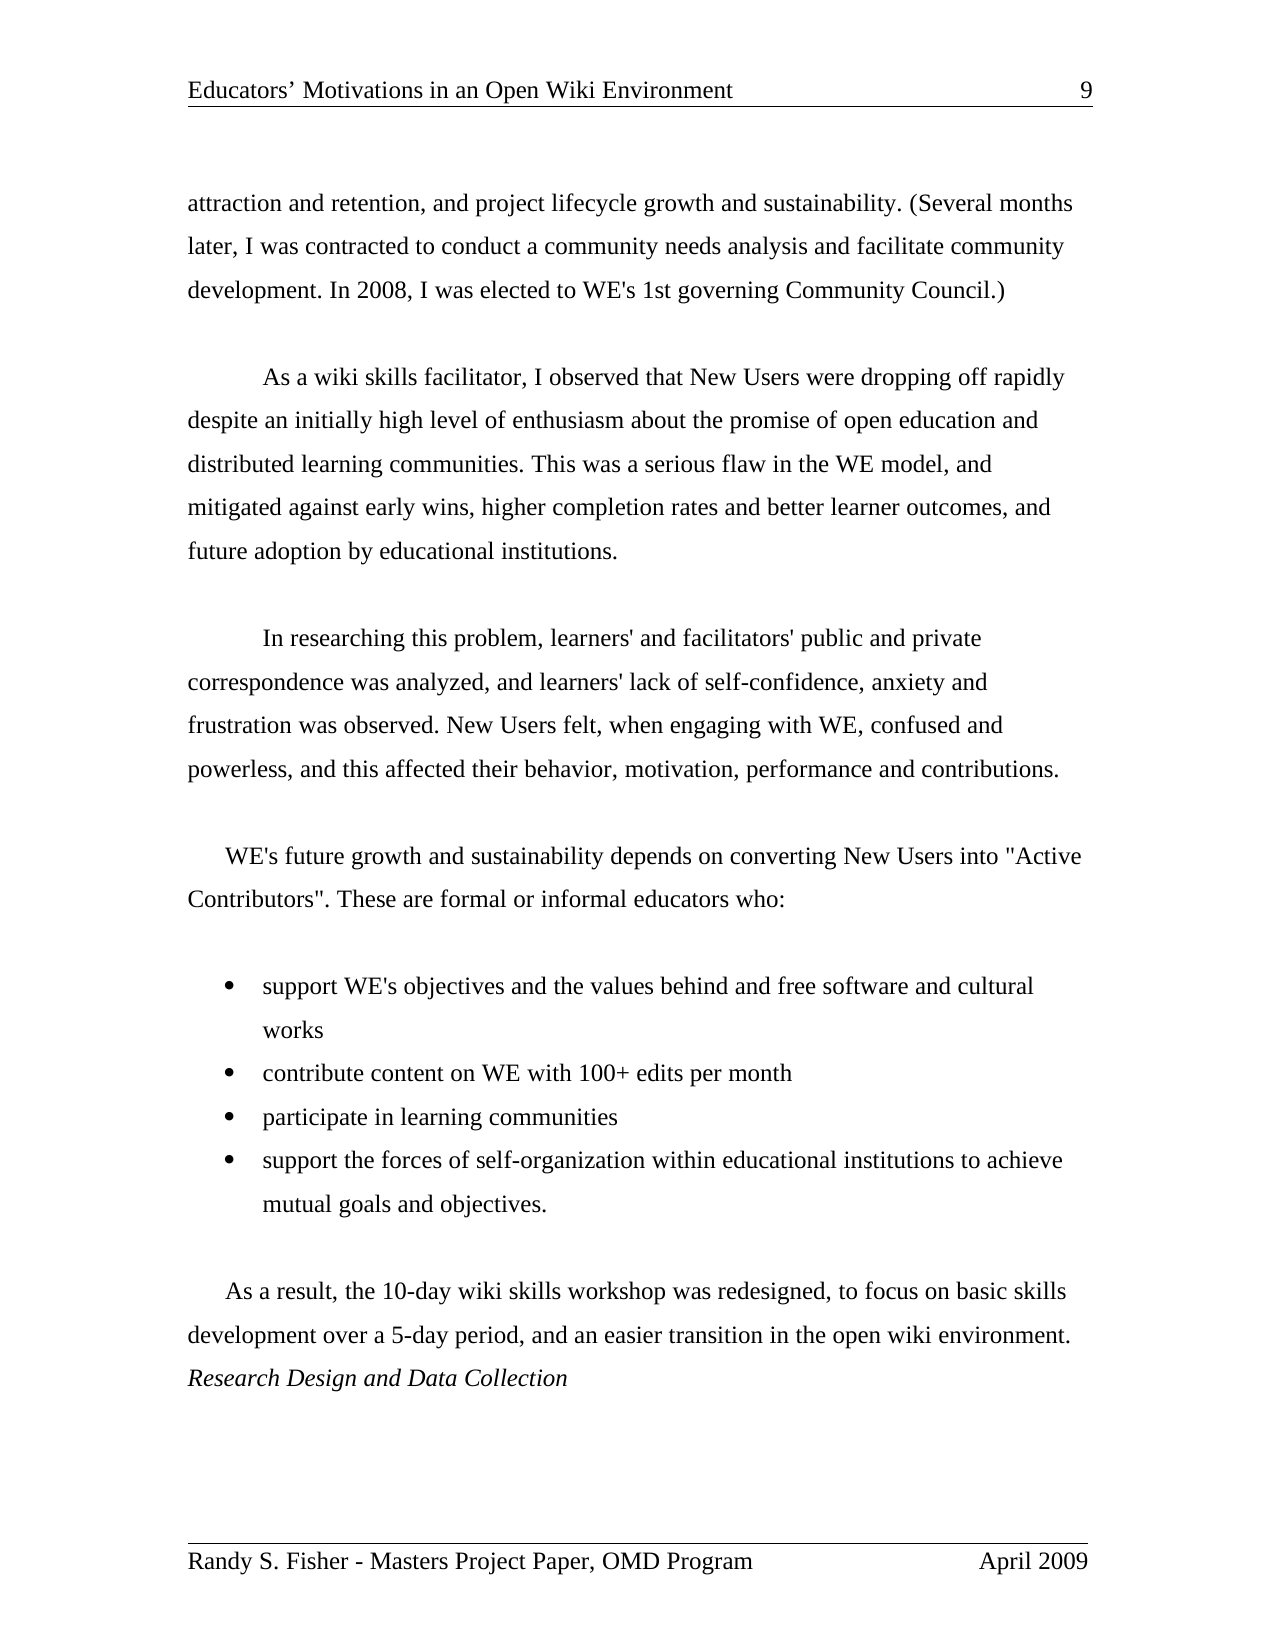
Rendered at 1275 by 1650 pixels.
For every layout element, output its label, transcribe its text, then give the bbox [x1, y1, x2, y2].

text As a wiki skills facilitator, I observed that New Users were dropping off rapidly despite an initially high level of enthusiasm about the promise of open education and distributed learning communities. This was a serious flaw in the WE model, and mitigated against early wins, higher completion rates and better learner outcomes, and future adoption by educational institutions. [187, 362, 1093, 565]
list participate in learning communities [225, 1102, 1093, 1131]
subtitle Research Design and Data Collection [187, 1363, 1093, 1436]
text attraction and retention, and project lifecycle growth and sustainability. (Several months later, I was contracted to conduct a community needs analysis and facilitate community development. In 2008, I was elected to WE's 1st governing Community Council.) [187, 187, 1093, 304]
list support the forces of self-organization within educational institutions to achieve mutual goals and objectives. [225, 1145, 1093, 1218]
text In researching this problem, learners' and facilitators' public and private correspondence was analyzed, and learners' lack of self-confidence, anxiety and frustration was observed. New Users felt, when engaging with WE, confused and powerless, and this affected their behavior, motivation, performance and contributions. [187, 623, 1093, 783]
list contribute content on WE with 100+ edits per month [225, 1058, 1093, 1087]
text WE's future growth and sustainability depends on converting New Users into "Active Contributors". These are formal or informal educators who: [187, 841, 1093, 957]
text As a result, the 10-day wiki skills workshop was redesigned, to focus on basic skills development over a 5-day period, and an easier transition in the open wiki environment. [187, 1276, 1093, 1349]
list support WE's objectives and the values behind and free software and cultural works [225, 971, 1093, 1044]
